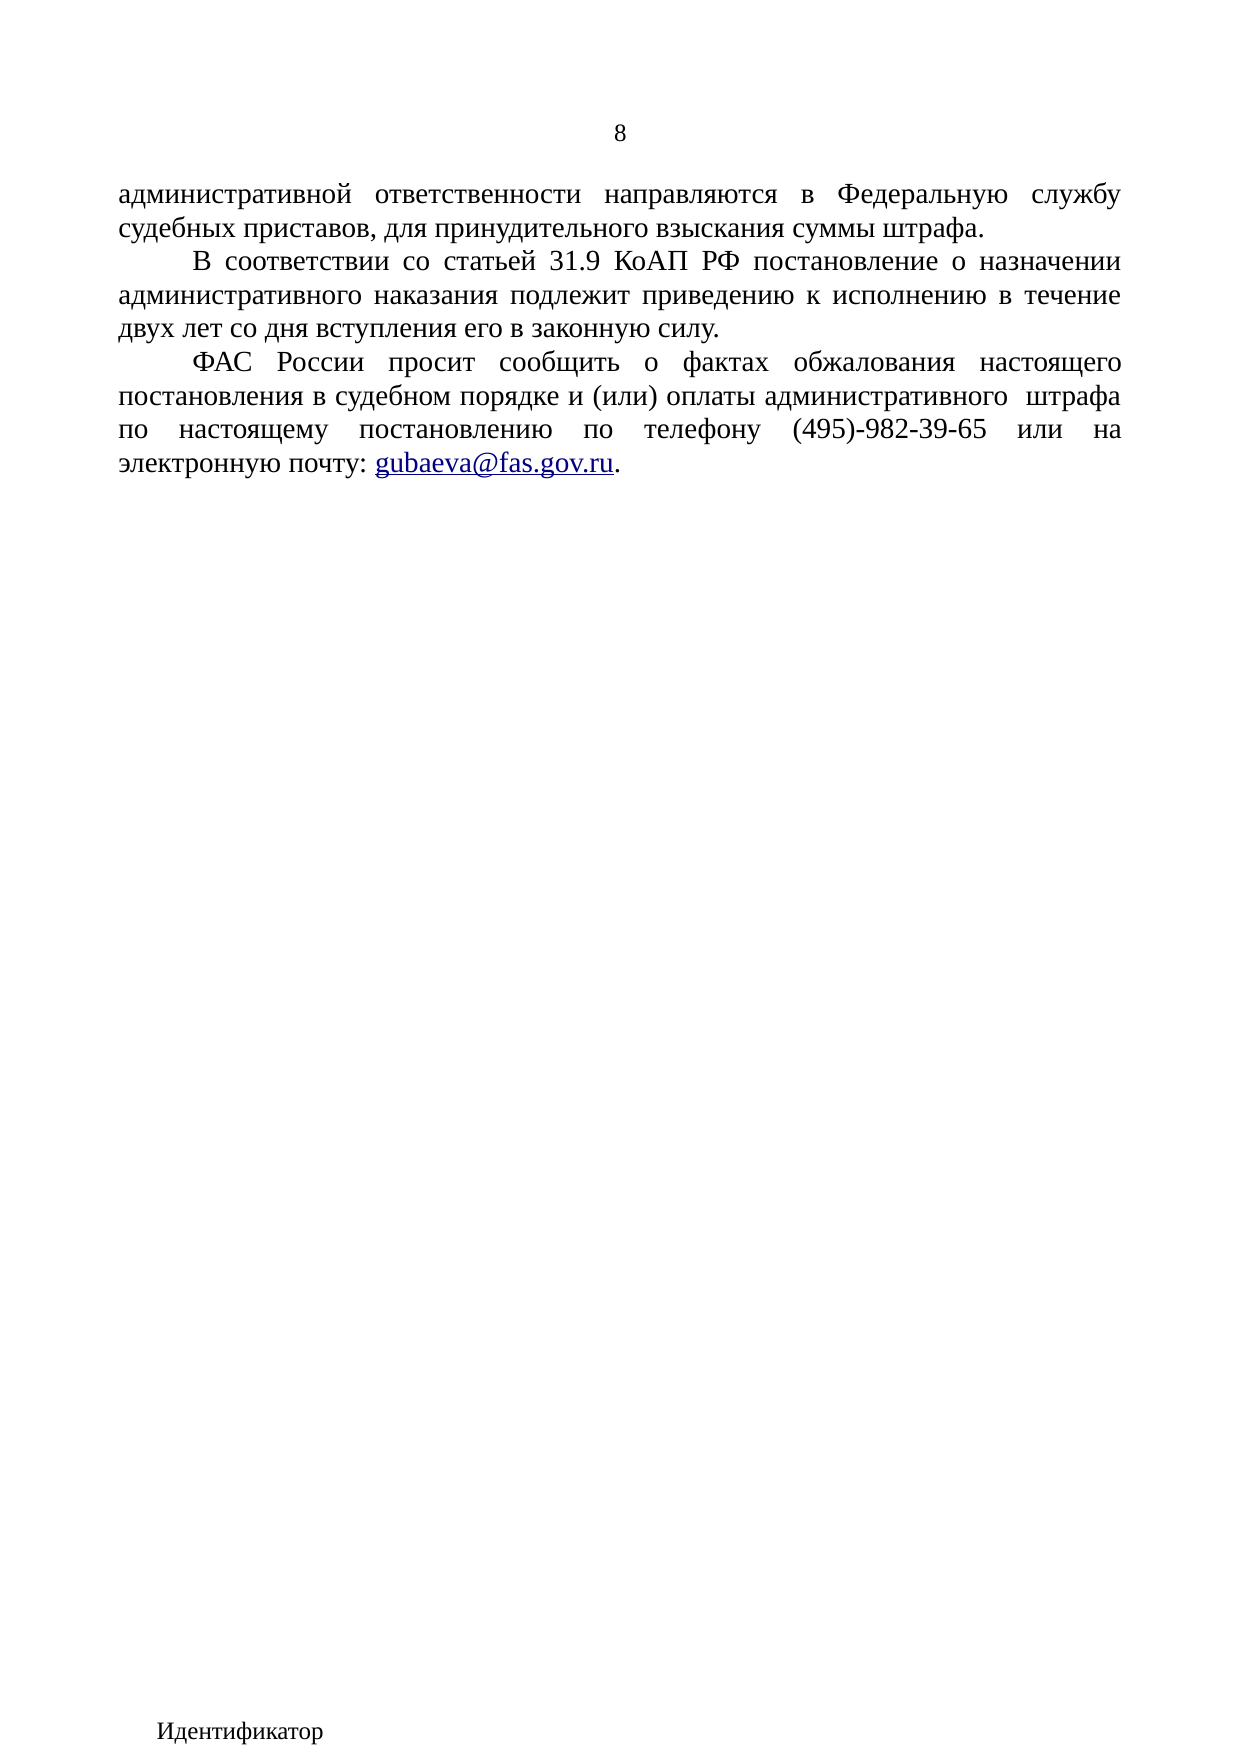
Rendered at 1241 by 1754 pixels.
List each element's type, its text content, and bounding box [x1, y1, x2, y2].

text административной ответственности направляются в Федеральную службу судебных приставов, для принудительного взыскания суммы штрафа. [118, 176, 1122, 243]
text В соответствии со статьей 31.9 КоАП РФ постановление о назначении административного наказания подлежит приведению к исполнению в течение двух лет со дня вступления его в законную силу. [118, 243, 1122, 344]
text ФАС России просит сообщить о фактах обжалования настоящего постановления в судебном порядке и (или) оплаты административного штрафа по настоящему постановлению по телефону (495)-982-39-65 или на электронную почту: gubaeva@fas.gov.ru. [118, 344, 1122, 478]
